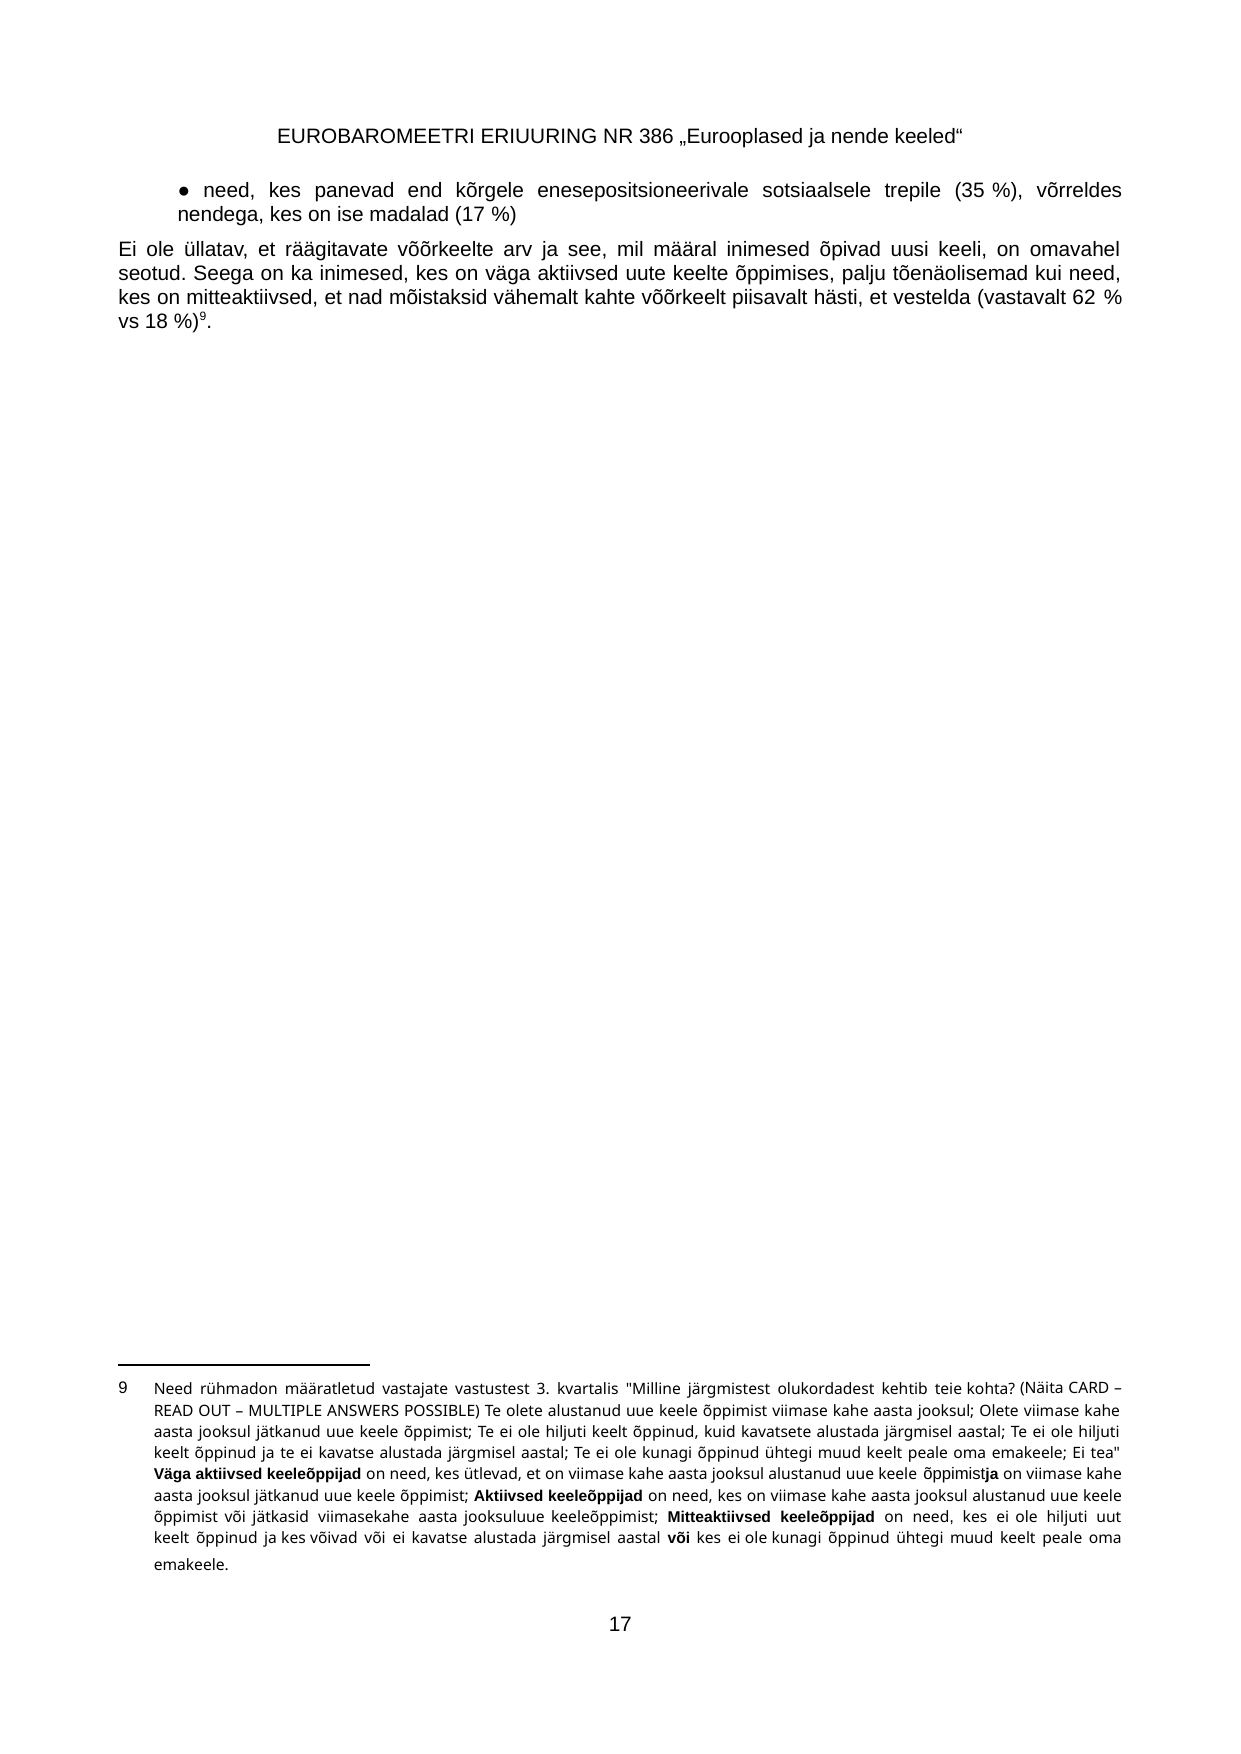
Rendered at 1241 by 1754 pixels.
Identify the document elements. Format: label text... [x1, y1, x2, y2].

text Ei ole üllatav, et räägitavate võõrkeelte arv ja see, mil määral inimesed õpivad uusi keeli, on omavahel seotud. Seega on ka inimesed, kes on väga aktiivsed uute keelte õppimises, palju tõenäolisemad kui need, kes on mitteaktiivsed, et nad mõistaksid vähemalt kahte võõrkeelt piisavalt hästi, et vestelda (vastavalt 62 % vs 18 %). [118, 237, 1122, 333]
text ● need, kes panevad end kõrgele enesepositsioneerivale sotsiaalsele trepile (35 %), võrreldes nendega, kes on ise madalad (17 %) [177, 177, 1122, 225]
text Need rühmadon määratletud vastajate vastustest 3. kvartalis "Milline järgmistest olukordadest kehtib teie kohta? (Näita CARD – READ OUT – MULTIPLE ANSWERS POSSIBLE) Te olete alustanud uue keele õppimist viimase kahe aasta jooksul; Olete viimase kahe aasta jooksul jätkanud uue keele õppimist; Te ei ole hiljuti keelt õppinud, kuid kavatsete alustada järgmisel aastal; Te ei ole hiljuti keelt õppinud ja te ei kavatse alustada järgmisel aastal; Te ei ole kunagi õppinud ühtegi muud keelt peale oma emakeele; Ei tea" Väga aktiivsed keeleõppijad on need, kes ütlevad, et on viimase kahe aasta jooksul alustanud uue keele õppimistja on viimase kahe aasta jooksul jätkanud uue keele õppimist; Aktiivsed keeleõppijad on need, kes on viimase kahe aasta jooksul alustanud uue keele õppimist või jätkasid viimasekahe aasta jooksuluue keeleõppimist; Mitteaktiivsed keeleõppijad on need, kes ei ole hiljuti uut keelt õppinud ja kes võivad või ei kavatse alustada järgmisel aastal või kes ei ole kunagi õppinud ühtegi muud keelt peale oma emakeele. [118, 1377, 1122, 1576]
